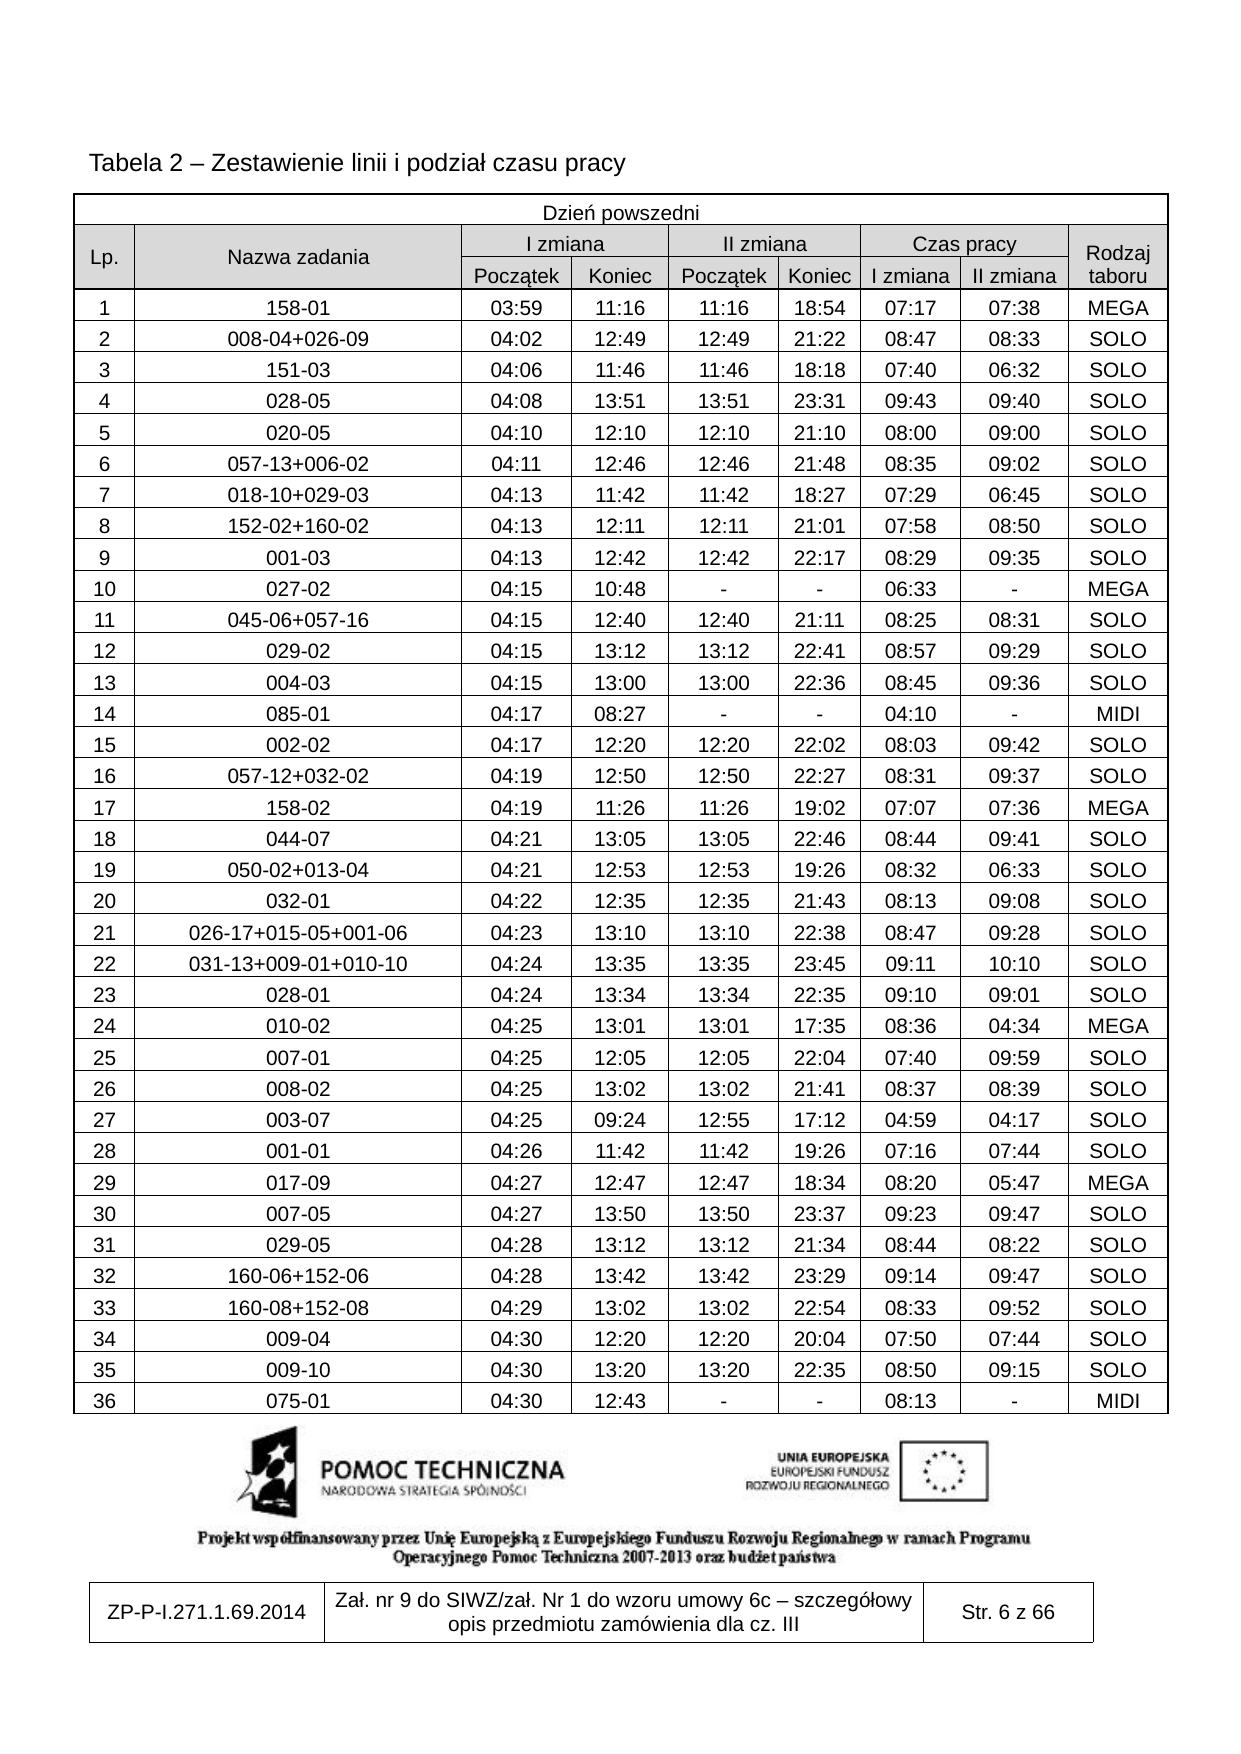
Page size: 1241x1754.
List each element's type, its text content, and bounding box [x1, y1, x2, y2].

table_cell 28 [75, 1133, 134, 1163]
table_cell 04:24 [462, 946, 571, 976]
table_cell 09:10 [861, 977, 960, 1007]
table_cell 04:17 [462, 727, 571, 757]
table_cell 33 [75, 1289, 134, 1319]
table_cell SOLO [1069, 508, 1167, 538]
table_cell 085-01 [135, 696, 461, 726]
table_cell II zmiana [669, 225, 860, 256]
table_cell 12:50 [669, 758, 778, 788]
table_cell 160-08+152-08 [135, 1289, 461, 1319]
table_cell 22:02 [779, 727, 860, 757]
table_cell 057-13+006-02 [135, 446, 461, 476]
table_cell SOLO [1069, 1133, 1167, 1163]
table_cell 09:15 [961, 1352, 1068, 1382]
table_cell 21:41 [779, 1071, 860, 1101]
table_cell 13:12 [669, 633, 778, 663]
table_cell 12:40 [572, 602, 668, 632]
table_cell 08:44 [861, 1227, 960, 1257]
table_cell 08:29 [861, 539, 960, 569]
table_cell 04:25 [462, 1102, 571, 1132]
table_cell 17 [75, 789, 134, 819]
table_cell 04:25 [462, 1071, 571, 1101]
table_cell 09:28 [961, 914, 1068, 944]
table_cell 04:29 [462, 1289, 571, 1319]
table_cell 04:10 [462, 414, 571, 444]
table_cell 25 [75, 1039, 134, 1069]
table_cell 12:43 [572, 1383, 668, 1413]
table_cell SOLO [1069, 446, 1167, 476]
table_cell 22:38 [779, 914, 860, 944]
table_cell 008-02 [135, 1071, 461, 1101]
table_cell I zmiana [861, 257, 960, 288]
table_cell 001-03 [135, 539, 461, 569]
table_cell SOLO [1069, 539, 1167, 569]
table_cell 11:42 [669, 477, 778, 507]
table_cell 19:02 [779, 789, 860, 819]
table_cell 22:35 [779, 1352, 860, 1382]
table_cell 18:27 [779, 477, 860, 507]
table_cell 13:05 [669, 821, 778, 851]
table_cell 13:51 [572, 383, 668, 413]
table_cell 08:47 [861, 914, 960, 944]
table_cell 32 [75, 1258, 134, 1288]
table_cell 2 [75, 321, 134, 351]
table_cell MEGA [1069, 571, 1167, 601]
table_cell 09:52 [961, 1289, 1068, 1319]
table_cell 11 [75, 602, 134, 632]
table_cell 17:35 [779, 1008, 860, 1038]
table_cell 20:04 [779, 1321, 860, 1351]
table_cell 04:13 [462, 477, 571, 507]
table_cell 12:11 [669, 508, 778, 538]
table_cell 22:36 [779, 664, 860, 694]
table_cell 13:20 [669, 1352, 778, 1382]
table_cell 04:59 [861, 1102, 960, 1132]
table_cell 34 [75, 1321, 134, 1351]
table_cell 08:31 [861, 758, 960, 788]
table_cell 017-09 [135, 1164, 461, 1194]
table_cell 35 [75, 1352, 134, 1382]
table_cell 04:13 [462, 508, 571, 538]
table_cell 12 [75, 633, 134, 663]
table_cell - [669, 696, 778, 726]
table_cell 12:46 [572, 446, 668, 476]
table_cell 07:40 [861, 1039, 960, 1069]
table_cell 06:33 [861, 571, 960, 601]
table_cell 10 [75, 571, 134, 601]
table_cell - [669, 571, 778, 601]
table_cell 21 [75, 914, 134, 944]
table_header Dzień powszedni [75, 195, 1167, 224]
table_cell 04:10 [861, 696, 960, 726]
table_cell 029-05 [135, 1227, 461, 1257]
table_cell 8 [75, 508, 134, 538]
table_cell 13:42 [669, 1258, 778, 1288]
table_cell SOLO [1069, 1258, 1167, 1288]
table_cell 11:16 [572, 290, 668, 319]
table_cell 05:47 [961, 1164, 1068, 1194]
table_cell 6 [75, 446, 134, 476]
table_cell 160-06+152-06 [135, 1258, 461, 1288]
table_cell 13:02 [669, 1071, 778, 1101]
table_cell 029-02 [135, 633, 461, 663]
table_cell 06:32 [961, 352, 1068, 382]
table_cell 07:38 [961, 290, 1068, 319]
table_cell 12:42 [572, 539, 668, 569]
table_cell 13:05 [572, 821, 668, 851]
table_cell 04:28 [462, 1258, 571, 1288]
table_cell MEGA [1069, 1008, 1167, 1038]
table_cell 08:33 [861, 1289, 960, 1319]
table_cell 04:17 [462, 696, 571, 726]
table_cell 21:22 [779, 321, 860, 351]
table_cell 04:13 [462, 539, 571, 569]
table_cell SOLO [1069, 414, 1167, 444]
table_cell 9 [75, 539, 134, 569]
table_cell II zmiana [961, 257, 1068, 288]
table_cell 04:22 [462, 883, 571, 913]
table_cell 08:32 [861, 852, 960, 882]
table_cell 13:42 [572, 1258, 668, 1288]
table_cell SOLO [1069, 321, 1167, 351]
picture [193, 1425, 1036, 1568]
table_cell 18:54 [779, 290, 860, 319]
table_cell 009-04 [135, 1321, 461, 1351]
table_cell 13:02 [572, 1071, 668, 1101]
table_cell 18:18 [779, 352, 860, 382]
table_cell SOLO [1069, 821, 1167, 851]
table_cell SOLO [1069, 883, 1167, 913]
table_cell 003-07 [135, 1102, 461, 1132]
table_cell MEGA [1069, 789, 1167, 819]
table_cell 04:11 [462, 446, 571, 476]
table_cell 18:34 [779, 1164, 860, 1194]
table_cell 12:47 [572, 1164, 668, 1194]
table_cell 07:17 [861, 290, 960, 319]
table_cell 04:26 [462, 1133, 571, 1163]
table_cell 044-07 [135, 821, 461, 851]
table_cell 09:08 [961, 883, 1068, 913]
table_cell 028-01 [135, 977, 461, 1007]
table_cell 19 [75, 852, 134, 882]
table_cell 10:10 [961, 946, 1068, 976]
table_cell 002-02 [135, 727, 461, 757]
table_cell 13:50 [669, 1196, 778, 1226]
table_cell 04:08 [462, 383, 571, 413]
table_cell 13:12 [572, 1227, 668, 1257]
table_cell 22:17 [779, 539, 860, 569]
table_cell 09:43 [861, 383, 960, 413]
table_cell 04:25 [462, 1039, 571, 1069]
table_cell SOLO [1069, 946, 1167, 976]
table_cell 04:34 [961, 1008, 1068, 1038]
table_cell 020-05 [135, 414, 461, 444]
table_cell 04:19 [462, 758, 571, 788]
table_cell 04:24 [462, 977, 571, 1007]
table_cell 008-04+026-09 [135, 321, 461, 351]
table_cell 23:29 [779, 1258, 860, 1288]
table_cell 16 [75, 758, 134, 788]
table_cell 004-03 [135, 664, 461, 694]
table_cell 007-01 [135, 1039, 461, 1069]
table_cell 27 [75, 1102, 134, 1132]
table_cell 09:23 [861, 1196, 960, 1226]
table_cell 09:14 [861, 1258, 960, 1288]
table_cell 12:55 [669, 1102, 778, 1132]
table_cell 12:35 [572, 883, 668, 913]
table_cell SOLO [1069, 602, 1167, 632]
table_cell SOLO [1069, 633, 1167, 663]
table_cell 07:07 [861, 789, 960, 819]
table_cell 11:46 [669, 352, 778, 382]
table_cell - [961, 1383, 1068, 1413]
table_cell 17:12 [779, 1102, 860, 1132]
table_cell 11:42 [572, 1133, 668, 1163]
table_cell SOLO [1069, 477, 1167, 507]
table_cell 08:44 [861, 821, 960, 851]
table_cell 12:50 [572, 758, 668, 788]
table_cell 050-02+013-04 [135, 852, 461, 882]
table_cell 08:00 [861, 414, 960, 444]
table_cell 09:00 [961, 414, 1068, 444]
table_cell 08:03 [861, 727, 960, 757]
table_cell 04:25 [462, 1008, 571, 1038]
table_cell 151-03 [135, 352, 461, 382]
table_cell 22:54 [779, 1289, 860, 1319]
table_cell SOLO [1069, 664, 1167, 694]
table_cell 11:46 [572, 352, 668, 382]
table_cell 031-13+009-01+010-10 [135, 946, 461, 976]
table_cell 04:21 [462, 821, 571, 851]
table_cell 14 [75, 696, 134, 726]
table_cell 22:04 [779, 1039, 860, 1069]
table_cell 23:45 [779, 946, 860, 976]
table_cell 04:15 [462, 602, 571, 632]
table_cell 08:50 [861, 1352, 960, 1382]
table_cell 12:35 [669, 883, 778, 913]
table_cell 13:00 [572, 664, 668, 694]
table_cell 12:05 [669, 1039, 778, 1069]
table_cell 12:20 [572, 1321, 668, 1351]
table_cell 04:15 [462, 664, 571, 694]
table_cell 09:02 [961, 446, 1068, 476]
table_cell 21:01 [779, 508, 860, 538]
table_cell SOLO [1069, 1039, 1167, 1069]
table_cell MIDI [1069, 1383, 1167, 1413]
table_cell SOLO [1069, 352, 1167, 382]
table_cell 21:11 [779, 602, 860, 632]
table_cell SOLO [1069, 914, 1167, 944]
table_cell 22:41 [779, 633, 860, 663]
table_cell 075-01 [135, 1383, 461, 1413]
table_cell 7 [75, 477, 134, 507]
table_cell 018-10+029-03 [135, 477, 461, 507]
table_cell 22:27 [779, 758, 860, 788]
table_cell 13:34 [572, 977, 668, 1007]
table_cell 13:01 [669, 1008, 778, 1038]
table_cell 3 [75, 352, 134, 382]
table_cell 057-12+032-02 [135, 758, 461, 788]
table_cell SOLO [1069, 758, 1167, 788]
table_cell 08:13 [861, 883, 960, 913]
table_cell 11:26 [572, 789, 668, 819]
table_cell Nazwa zadania [135, 225, 461, 288]
table_cell 08:22 [961, 1227, 1068, 1257]
table_cell Koniec [572, 257, 668, 288]
table_cell 13:01 [572, 1008, 668, 1038]
table_cell 1 [75, 290, 134, 319]
table_cell 12:10 [572, 414, 668, 444]
table_cell SOLO [1069, 1289, 1167, 1319]
table_cell 13:02 [669, 1289, 778, 1319]
table_cell - [961, 571, 1068, 601]
table_cell 24 [75, 1008, 134, 1038]
table_cell I zmiana [462, 225, 668, 256]
table_cell 08:27 [572, 696, 668, 726]
table_cell 04:15 [462, 633, 571, 663]
table_cell 09:11 [861, 946, 960, 976]
table_cell - [669, 1383, 778, 1413]
table_cell 04:19 [462, 789, 571, 819]
table_cell 07:16 [861, 1133, 960, 1163]
table_cell 23 [75, 977, 134, 1007]
table_cell 12:47 [669, 1164, 778, 1194]
table_cell 08:33 [961, 321, 1068, 351]
table_cell 13:50 [572, 1196, 668, 1226]
table_cell 08:57 [861, 633, 960, 663]
table_cell 007-05 [135, 1196, 461, 1226]
table_cell 12:46 [669, 446, 778, 476]
table_cell 12:53 [572, 852, 668, 882]
table_cell 09:36 [961, 664, 1068, 694]
table_cell SOLO [1069, 1196, 1167, 1226]
table_cell 12:11 [572, 508, 668, 538]
table_cell 09:59 [961, 1039, 1068, 1069]
table_cell 11:42 [669, 1133, 778, 1163]
table_cell 12:53 [669, 852, 778, 882]
table_cell SOLO [1069, 1321, 1167, 1351]
table_cell 04:30 [462, 1352, 571, 1382]
table_cell SOLO [1069, 1071, 1167, 1101]
table_cell 158-02 [135, 789, 461, 819]
table_cell 12:20 [669, 1321, 778, 1351]
table_cell 13:10 [572, 914, 668, 944]
table_cell 12:40 [669, 602, 778, 632]
table_cell 08:39 [961, 1071, 1068, 1101]
table_cell 04:06 [462, 352, 571, 382]
table_cell SOLO [1069, 1352, 1167, 1382]
table_cell 13:35 [669, 946, 778, 976]
table_cell 13:12 [572, 633, 668, 663]
table_cell 026-17+015-05+001-06 [135, 914, 461, 944]
table_cell 06:45 [961, 477, 1068, 507]
table_cell 04:21 [462, 852, 571, 882]
table_cell 13:20 [572, 1352, 668, 1382]
table_cell 12:20 [572, 727, 668, 757]
table_cell 22:35 [779, 977, 860, 1007]
table_cell 21:34 [779, 1227, 860, 1257]
table_cell 07:58 [861, 508, 960, 538]
table_cell 09:47 [961, 1258, 1068, 1288]
table_cell SOLO [1069, 727, 1167, 757]
table_cell 11:42 [572, 477, 668, 507]
table_cell 06:33 [961, 852, 1068, 882]
table_cell 08:45 [861, 664, 960, 694]
table_cell 08:37 [861, 1071, 960, 1101]
table_cell 09:37 [961, 758, 1068, 788]
table_cell 11:26 [669, 789, 778, 819]
table_cell 028-05 [135, 383, 461, 413]
table_cell 19:26 [779, 852, 860, 882]
table_cell Koniec [779, 257, 860, 288]
table_cell 09:01 [961, 977, 1068, 1007]
table_cell 22:46 [779, 821, 860, 851]
table_cell 08:35 [861, 446, 960, 476]
table_cell 08:31 [961, 602, 1068, 632]
table_cell Rodzaj taboru [1069, 225, 1167, 288]
table_cell 23:37 [779, 1196, 860, 1226]
table_cell 26 [75, 1071, 134, 1101]
table_cell 08:50 [961, 508, 1068, 538]
table_cell 13:34 [669, 977, 778, 1007]
table_cell SOLO [1069, 852, 1167, 882]
table_cell 08:47 [861, 321, 960, 351]
table_cell 09:42 [961, 727, 1068, 757]
table_cell Lp. [75, 225, 134, 288]
table_cell Czas pracy [861, 225, 1068, 256]
table_cell 07:50 [861, 1321, 960, 1351]
table_cell 11:16 [669, 290, 778, 319]
table_cell 12:42 [669, 539, 778, 569]
table_cell - [961, 696, 1068, 726]
table_cell 12:10 [669, 414, 778, 444]
table_cell 001-01 [135, 1133, 461, 1163]
table_cell 152-02+160-02 [135, 508, 461, 538]
table_cell 19:26 [779, 1133, 860, 1163]
table_cell 13 [75, 664, 134, 694]
table_cell 15 [75, 727, 134, 757]
table_cell MEGA [1069, 1164, 1167, 1194]
table_cell 04:28 [462, 1227, 571, 1257]
table_cell 010-02 [135, 1008, 461, 1038]
table_cell 10:48 [572, 571, 668, 601]
table_cell 13:12 [669, 1227, 778, 1257]
table_cell 09:41 [961, 821, 1068, 851]
table_cell 4 [75, 383, 134, 413]
table_cell 09:24 [572, 1102, 668, 1132]
table_cell 07:36 [961, 789, 1068, 819]
table_cell 09:40 [961, 383, 1068, 413]
table_cell 12:05 [572, 1039, 668, 1069]
table_cell 18 [75, 821, 134, 851]
table_cell 08:36 [861, 1008, 960, 1038]
table_cell 04:23 [462, 914, 571, 944]
table_cell 09:35 [961, 539, 1068, 569]
table_cell 07:44 [961, 1321, 1068, 1351]
table_cell 13:51 [669, 383, 778, 413]
table_cell SOLO [1069, 977, 1167, 1007]
table_cell 04:30 [462, 1383, 571, 1413]
table_cell SOLO [1069, 1102, 1167, 1132]
table_cell 045-06+057-16 [135, 602, 461, 632]
table_cell 21:48 [779, 446, 860, 476]
table_cell 08:25 [861, 602, 960, 632]
table_cell 12:49 [669, 321, 778, 351]
table_cell 36 [75, 1383, 134, 1413]
table_cell 22 [75, 946, 134, 976]
table_cell 13:00 [669, 664, 778, 694]
table_cell 08:13 [861, 1383, 960, 1413]
table_cell 03:59 [462, 290, 571, 319]
table_cell 20 [75, 883, 134, 913]
table_cell 009-10 [135, 1352, 461, 1382]
table_cell - [779, 696, 860, 726]
table_cell 09:29 [961, 633, 1068, 663]
table_cell 04:27 [462, 1196, 571, 1226]
table_cell SOLO [1069, 1227, 1167, 1257]
table_cell - [779, 571, 860, 601]
table_cell 04:17 [961, 1102, 1068, 1132]
table_cell Początek [462, 257, 571, 288]
table_cell 08:20 [861, 1164, 960, 1194]
table_cell 29 [75, 1164, 134, 1194]
table_cell 13:10 [669, 914, 778, 944]
table_cell 04:27 [462, 1164, 571, 1194]
table_cell 21:43 [779, 883, 860, 913]
table_cell 07:40 [861, 352, 960, 382]
table_cell 032-01 [135, 883, 461, 913]
table_cell 21:10 [779, 414, 860, 444]
table_cell 04:30 [462, 1321, 571, 1351]
table_cell 5 [75, 414, 134, 444]
table_cell 31 [75, 1227, 134, 1257]
table_cell 23:31 [779, 383, 860, 413]
table_cell 04:02 [462, 321, 571, 351]
text Tabela 2 – Zestawienie linii i podział czasu pracy [89, 148, 1093, 176]
table_cell MIDI [1069, 696, 1167, 726]
table_cell 158-01 [135, 290, 461, 319]
table_cell 30 [75, 1196, 134, 1226]
table_cell 12:49 [572, 321, 668, 351]
table_cell SOLO [1069, 383, 1167, 413]
table_cell 07:29 [861, 477, 960, 507]
table_cell MEGA [1069, 290, 1167, 319]
table_cell 04:15 [462, 571, 571, 601]
table_cell 12:20 [669, 727, 778, 757]
table_cell Początek [669, 257, 778, 288]
table_cell 13:35 [572, 946, 668, 976]
table_cell - [779, 1383, 860, 1413]
table_cell 027-02 [135, 571, 461, 601]
table_cell 07:44 [961, 1133, 1068, 1163]
table_cell 09:47 [961, 1196, 1068, 1226]
table_cell 13:02 [572, 1289, 668, 1319]
